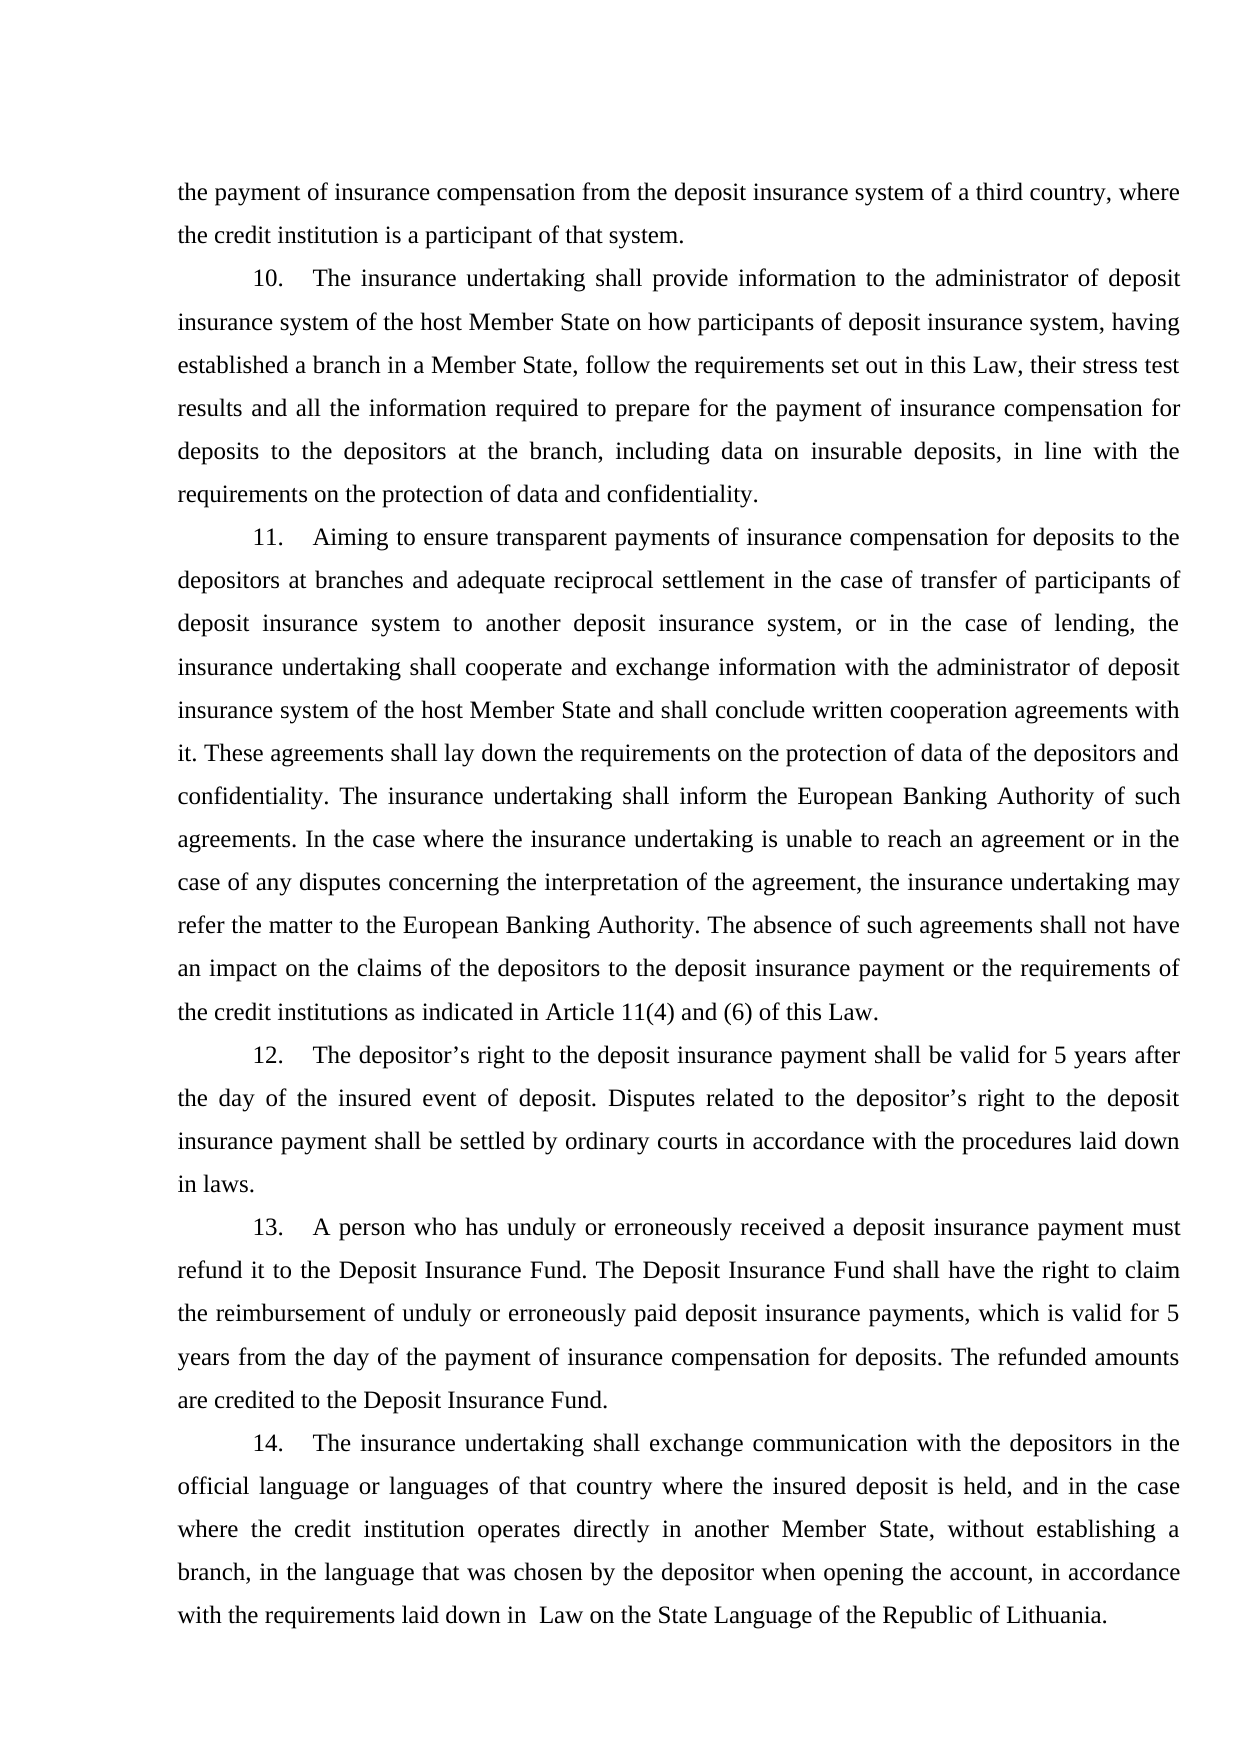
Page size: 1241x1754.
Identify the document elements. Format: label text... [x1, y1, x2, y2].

text the payment of insurance compensation from the deposit insurance system of a third country, where the credit institution is a participant of that system. [177, 177, 1181, 249]
text 13. A person who has unduly or erroneously received a deposit insurance payment must refund it to the Deposit Insurance Fund. The Deposit Insurance Fund shall have the right to claim the reimbursement of unduly or erroneously paid deposit insurance payments, which is valid for 5 years from the day of the payment of insurance compensation for deposits. The refunded amounts are credited to the Deposit Insurance Fund. [177, 1212, 1181, 1413]
text 14. The insurance undertaking shall exchange communication with the depositors in the official language or languages of that country where the insured deposit is held, and in the case where the credit institution operates directly in another Member State, without establishing a branch, in the language that was chosen by the depositor when opening the account, in accordance with the requirements laid down in Law on the State Language of the Republic of Lithuania. [177, 1428, 1181, 1629]
text 11. Aiming to ensure transparent payments of insurance compensation for deposits to the depositors at branches and adequate reciprocal settlement in the case of transfer of participants of deposit insurance system to another deposit insurance system, or in the case of lending, the insurance undertaking shall cooperate and exchange information with the administrator of deposit insurance system of the host Member State and shall conclude written cooperation agreements with it. These agreements shall lay down the requirements on the protection of data of the depositors and confidentiality. The insurance undertaking shall inform the European Banking Authority of such agreements. In the case where the insurance undertaking is unable to reach an agreement or in the case of any disputes concerning the interpretation of the agreement, the insurance undertaking may refer the matter to the European Banking Authority. The absence of such agreements shall not have an impact on the claims of the depositors to the deposit insurance payment or the requirements of the credit institutions as indicated in Article 11(4) and (6) of this Law. [177, 522, 1181, 1025]
text 10. The insurance undertaking shall provide information to the administrator of deposit insurance system of the host Member State on how participants of deposit insurance system, having established a branch in a Member State, follow the requirements set out in this Law, their stress test results and all the information required to prepare for the payment of insurance compensation for deposits to the depositors at the branch, including data on insurable deposits, in line with the requirements on the protection of data and confidentiality. [177, 263, 1181, 508]
text 12. The depositor’s right to the deposit insurance payment shall be valid for 5 years after the day of the insured event of deposit. Disputes related to the depositor’s right to the deposit insurance payment shall be settled by ordinary courts in accordance with the procedures laid down in laws. [177, 1040, 1181, 1198]
